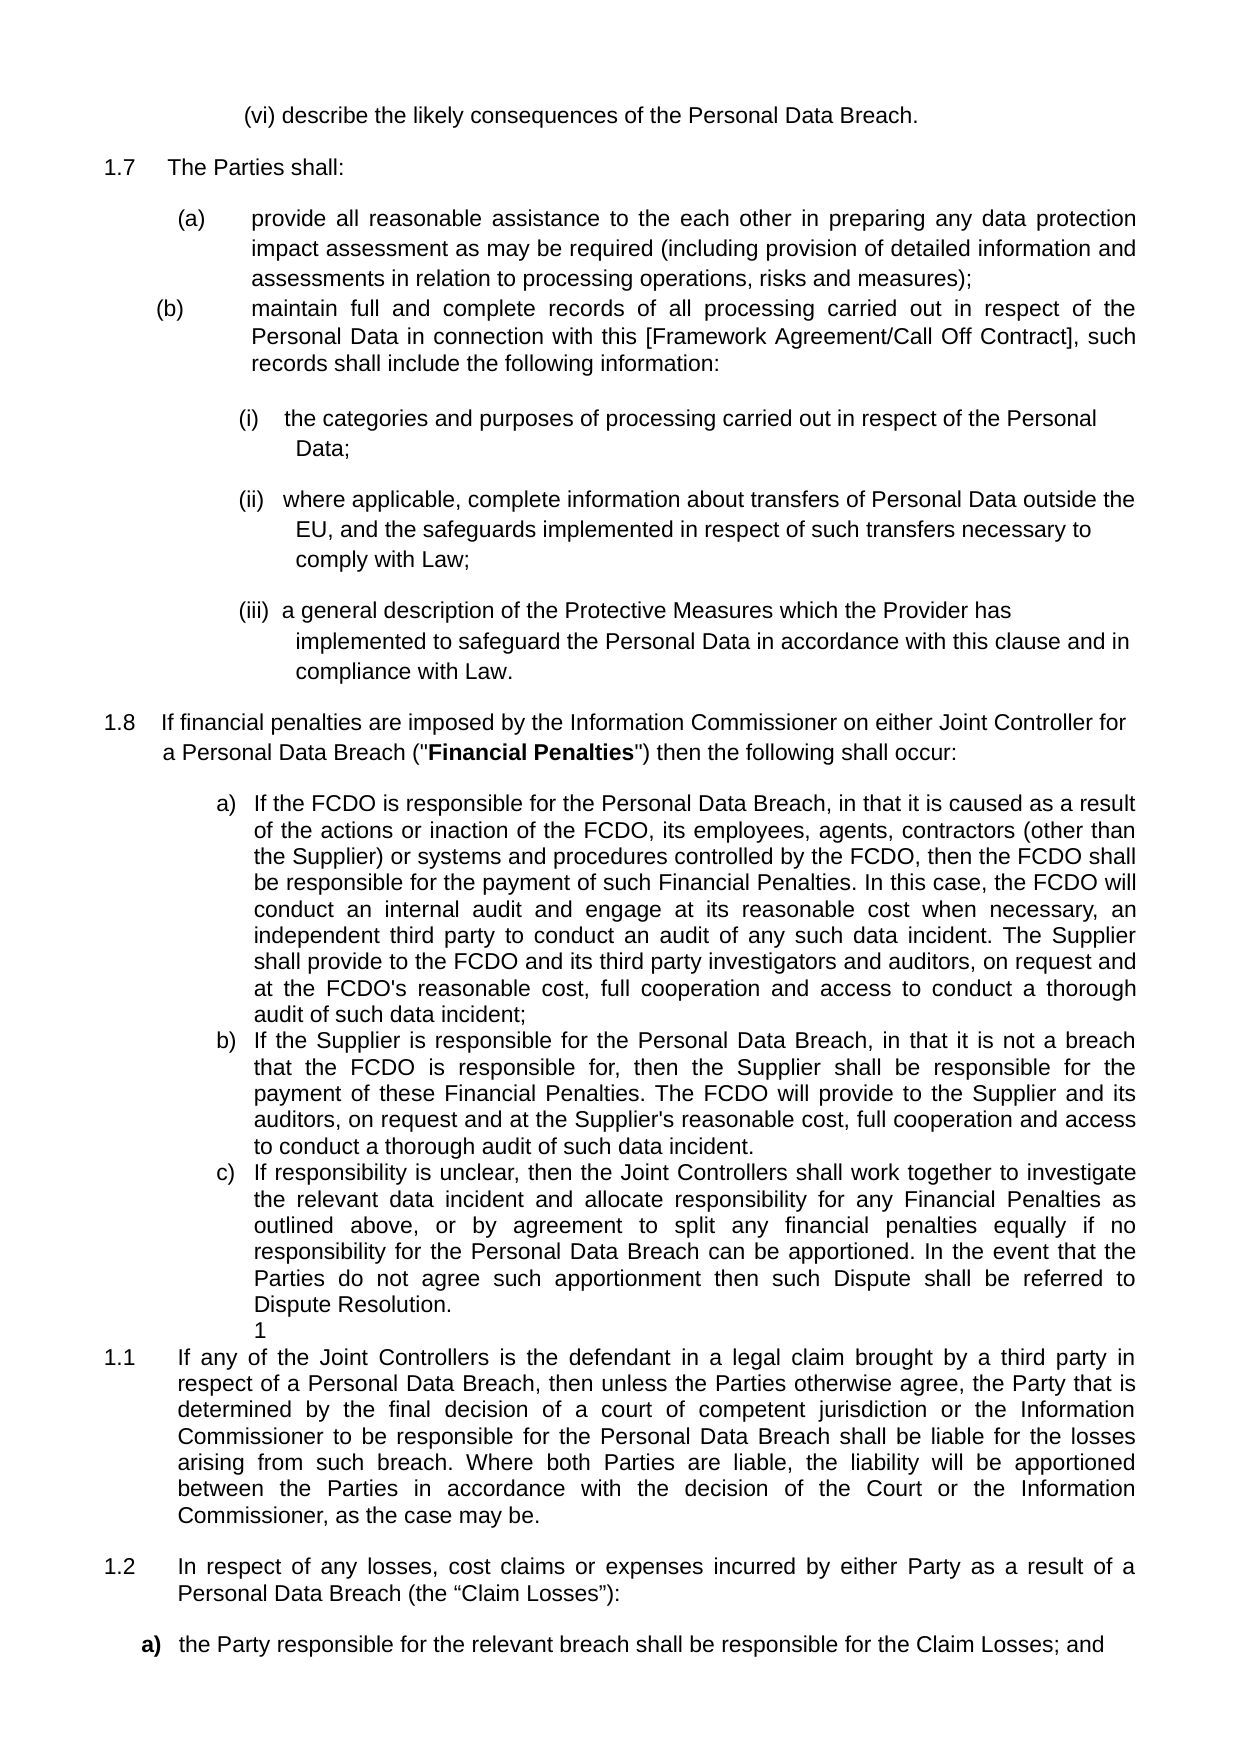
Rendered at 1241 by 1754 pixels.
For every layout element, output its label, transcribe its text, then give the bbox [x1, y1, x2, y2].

list provide all reasonable assistance to the each other in preparing any data protection impact assessment as may be required (including provision of detailed information and assessments in relation to processing operations, risks and measures); [177, 204, 1137, 291]
list maintain full and complete records of all processing carried out in respect of the Personal Data in connection with this [Framework Agreement/Call Off Contract], such records shall include the following information: [156, 295, 1137, 376]
text (iii) a general description of the Protective Measures which the Provider has implemented to safeguard the Personal Data in accordance with this clause and in compliance with Law. [156, 597, 1137, 684]
subtitle In respect of any losses, cost claims or expenses incurred by either Party as a result of a Personal Data Breach (the “Claim Losses”): [103, 1553, 1137, 1606]
subtitle If any of the Joint Controllers is the defendant in a legal claim brought by a third party in respect of a Personal Data Breach, then unless the Parties otherwise agree, the Party that is determined by the final decision of a court of competent jurisdiction or the Information Commissioner to be responsible for the Personal Data Breach shall be liable for the losses arising from such breach. Where both Parties are liable, the liability will be apportioned between the Parties in accordance with the decision of the Court or the Information Commissioner, as the case may be. [103, 1344, 1137, 1528]
subtitle If the Supplier is responsible for the Personal Data Breach, in that it is not a breach that the FCDO is responsible for, then the Supplier shall be responsible for the payment of these Financial Penalties. The FCDO will provide to the Supplier and its auditors, on request and at the Supplier's reasonable cost, full cooperation and access to conduct a thorough audit of such data incident. [216, 1027, 1137, 1159]
subtitle If responsibility is unclear, then the Joint Controllers shall work together to investigate the relevant data incident and allocate responsibility for any Financial Penalties as outlined above, or by agreement to split any financial penalties equally if no responsibility for the Personal Data Breach can be apportioned. In the event that the Parties do not agree such apportionment then such Dispute shall be referred to Dispute Resolution. [216, 1159, 1137, 1317]
text (vi) describe the likely consequences of the Personal Data Breach. [243, 102, 1137, 129]
subtitle the Party responsible for the relevant breach shall be responsible for the Claim Losses; and [141, 1631, 1137, 1657]
text 1.8 If financial penalties are imposed by the Information Commissioner on either Joint Controller for a Personal Data Breach ("Financial Penalties") then the following shall occur: [103, 709, 1137, 766]
text (ii) where applicable, complete information about transfers of Personal Data outside the EU, and the safeguards implemented in respect of such transfers necessary to comply with Law; [156, 486, 1137, 573]
text 1.7 The Parties shall: [103, 153, 1137, 180]
subtitle If the FCDO is responsible for the Personal Data Breach, in that it is caused as a result of the actions or inaction of the FCDO, its employees, agents, contractors (other than the Supplier) or systems and procedures controlled by the FCDO, then the FCDO shall be responsible for the payment of such Financial Penalties. In this case, the FCDO will conduct an internal audit and engage at its reasonable cost when necessary, an independent third party to conduct an audit of any such data incident. The Supplier shall provide to the FCDO and its third party investigators and auditors, on request and at the FCDO's reasonable cost, full cooperation and access to conduct a thorough audit of such data incident; [216, 790, 1137, 1027]
text (i) the categories and purposes of processing carried out in respect of the Personal Data; [156, 405, 1137, 461]
